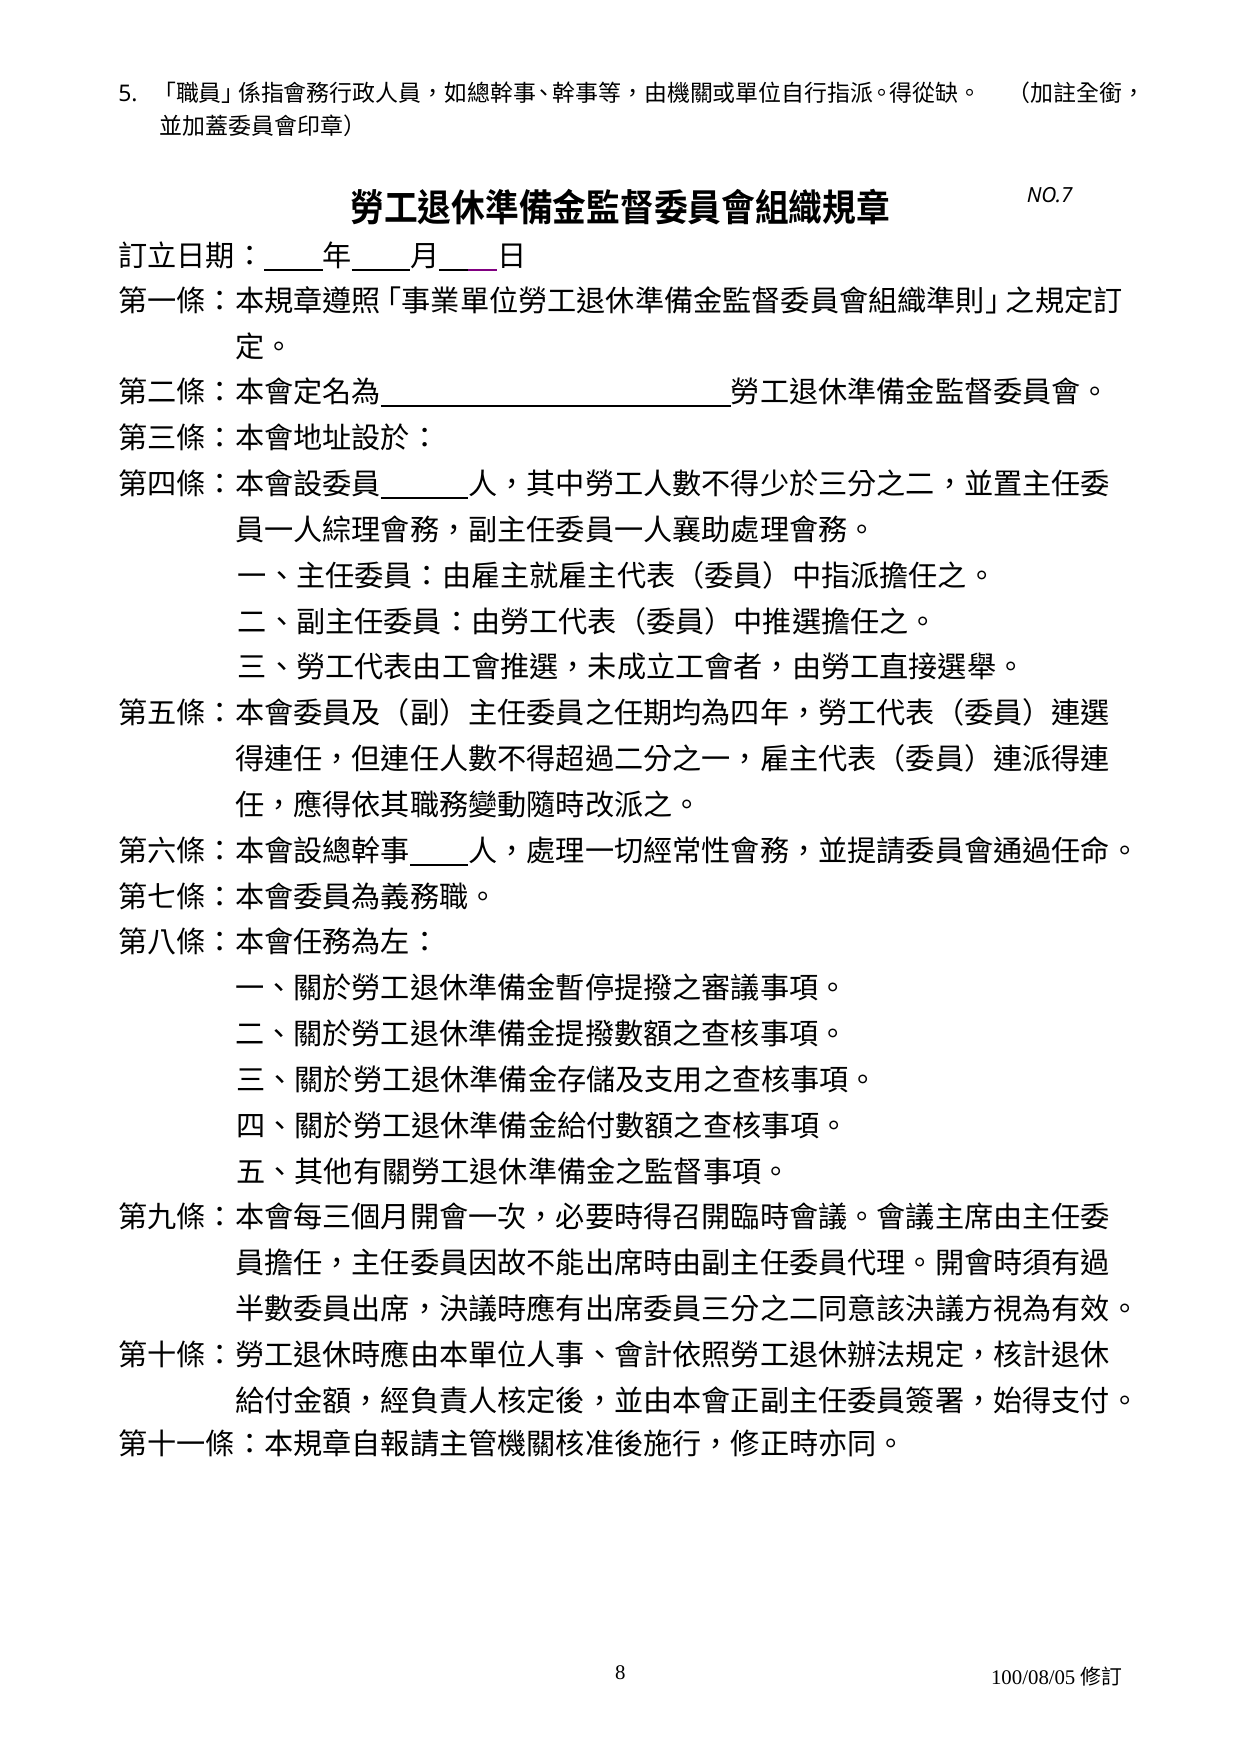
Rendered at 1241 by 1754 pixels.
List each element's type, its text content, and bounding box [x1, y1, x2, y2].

text 訂立日期： 年 月 日 [118, 232, 1122, 274]
text 一、主任委員：由雇主就雇主代表（委員）中指派擔任之。 [218, 549, 1122, 595]
text 第一條：本規章遵照「事業單位勞工退休準備金監督委員會組織準則」之規定訂定。 [118, 274, 1122, 366]
text 第八條：本會任務為左： [118, 916, 1122, 962]
text 三、關於勞工退休準備金存儲及支用之查核事項。 [218, 1054, 1122, 1099]
text 第六條：本會設總幹事 人，處理一切經常性會務，並提請委員會通過任命。 [118, 824, 1122, 870]
text 二、副主任委員：由勞工代表（委員）中推選擔任之。 [218, 595, 1122, 641]
text 第十一條：本規章自報請主管機關核准後施行，修正時亦同。 [118, 1420, 1122, 1463]
text 第七條：本會委員為義務職。 [118, 870, 1122, 916]
text 三、勞工代表由工會推選，未成立工會者，由勞工直接選舉。 [218, 641, 1122, 687]
text 五、其他有關勞工退休準備金之監督事項。 [218, 1145, 1122, 1191]
text 四、關於勞工退休準備金給付數額之查核事項。 [218, 1099, 1122, 1145]
text 第十條：勞工退休時應由本單位人事、會計依照勞工退休辦法規定，核計退休給付金額，經負責人核定後，並由本會正副主任委員簽署，始得支付。 [118, 1329, 1122, 1420]
text 第二條：本會定名為 勞工退休準備金監督委員會。 [118, 366, 1122, 412]
list 「職員」係指會務行政人員，如總幹事、幹事等，由機關或單位自行指派。得從缺。（加註全銜，並加蓋委員會印章） [118, 75, 1122, 141]
text 第三條：本會地址設於： [118, 412, 1122, 458]
text 第四條：本會設委員 人，其中勞工人數不得少於三分之二，並置主任委員一人綜理會務，副主任委員一人襄助處理會務。 [118, 458, 1122, 549]
text 勞工退休準備金監督委員會組織規章 [118, 178, 981, 232]
text 二、關於勞工退休準備金提撥數額之查核事項。 [118, 1008, 1122, 1054]
text 第五條：本會委員及（副）主任委員之任期均為四年，勞工代表（委員）連選得連任，但連任人數不得超過二分之一，雇主代表（委員）連派得連任，應得依其職務變動隨時改派之。 [118, 687, 1122, 824]
text NO.7 [996, 180, 1103, 209]
text 第九條：本會每三個月開會一次，必要時得召開臨時會議。會議主席由主任委員擔任，主任委員因故不能出席時由副主任委員代理。開會時須有過半數委員出席，決議時應有出席委員三分之二同意該決議方視為有效。 [118, 1191, 1122, 1329]
text 一、關於勞工退休準備金暫停提撥之審議事項。 [118, 962, 1122, 1008]
